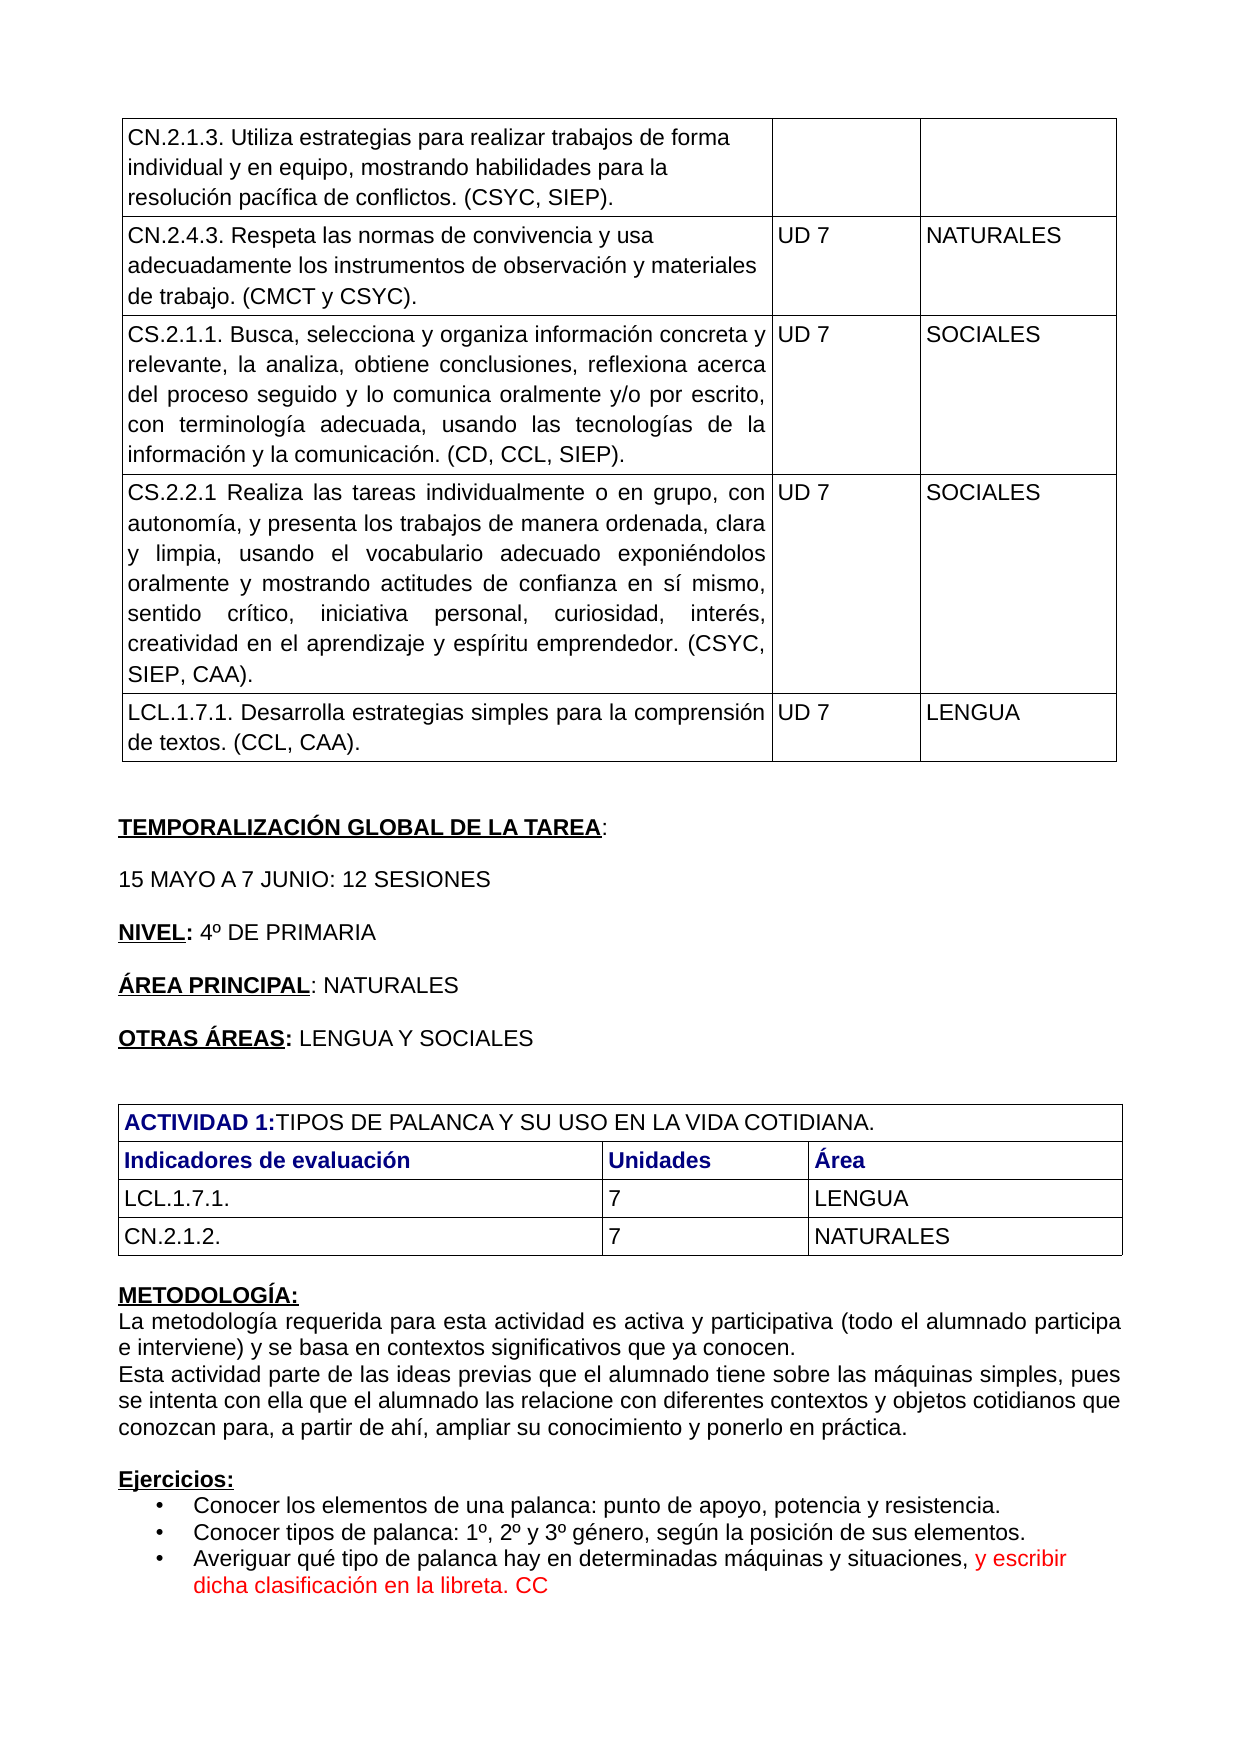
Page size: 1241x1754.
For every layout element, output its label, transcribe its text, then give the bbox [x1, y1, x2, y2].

table_cell [773, 119, 920, 216]
table_cell CN.2.1.2. [119, 1218, 602, 1255]
list Conocer los elementos de una palanca: punto de apoyo, potencia y resistencia. [156, 1492, 1122, 1519]
text NIVEL: 4º DE PRIMARIA [118, 919, 1122, 945]
text Esta actividad parte de las ideas previas que el alumnado tiene sobre las máquinas simples, pues se intenta con ella que el alumnado las relacione con diferentes contextos y objetos cotidianos que conozcan para, a partir de ahí, ampliar su conocimiento y ponerlo en práctica. [118, 1361, 1122, 1440]
table_cell UD 7 [773, 316, 920, 473]
text OTRAS ÁREAS: LENGUA Y SOCIALES [118, 1024, 1122, 1051]
table_cell CN.2.1.3. Utiliza estrategias para realizar trabajos de forma individual y en equipo, mostrando habilidades para la resolución pacífica de conflictos. (CSYC, SIEP). [123, 119, 772, 216]
text Ejercicios: [118, 1466, 1122, 1492]
table_cell LCL.1.7.1. Desarrolla estrategias simples para la comprensión de textos. (CCL, CAA). [123, 694, 772, 761]
text 15 MAYO A 7 JUNIO: 12 SESIONES [118, 866, 1122, 893]
table_cell LENGUA [809, 1180, 1122, 1217]
text TEMPORALIZACIÓN GLOBAL DE LA TAREA: [118, 814, 1122, 840]
table_cell Área [809, 1142, 1122, 1179]
table_cell CS.2.1.1. Busca, selecciona y organiza información concreta y relevante, la analiza, obtiene conclusiones, reflexiona acerca del proceso seguido y lo comunica oralmente y/o por escrito, con terminología adecuada, usando las tecnologías de la información y la comunicación. (CD, CCL, SIEP). [123, 316, 772, 473]
table_cell 7 [603, 1218, 808, 1255]
table_cell UD 7 [773, 694, 920, 761]
list Averiguar qué tipo de palanca hay en determinadas máquinas y situaciones, y escribir dicha clasificación en la libreta. CC [156, 1545, 1122, 1598]
table_header ACTIVIDAD 1:TIPOS DE PALANCA Y SU USO EN LA VIDA COTIDIANA. [119, 1105, 1122, 1141]
text ÁREA PRINCIPAL: NATURALES [118, 972, 1122, 998]
text La metodología requerida para esta actividad es activa y participativa (todo el alumnado participa e interviene) y se basa en contextos significativos que ya conocen. [118, 1308, 1122, 1361]
table_cell SOCIALES [921, 316, 1116, 473]
table_cell NATURALES [921, 217, 1116, 315]
text METODOLOGÍA: [118, 1282, 1122, 1308]
table_cell LCL.1.7.1. [119, 1180, 602, 1217]
table_cell UD 7 [773, 217, 920, 315]
table_cell CN.2.4.3. Respeta las normas de convivencia y usa adecuadamente los instrumentos de observación y materiales de trabajo. (CMCT y CSYC). [123, 217, 772, 315]
table_cell CS.2.2.1 Realiza las tareas individualmente o en grupo, con autonomía, y presenta los trabajos de manera ordenada, clara y limpia, usando el vocabulario adecuado exponiéndolos oralmente y mostrando actitudes de confianza en sí mismo, sentido crítico, iniciativa personal, curiosidad, interés, creatividad en el aprendizaje y espíritu emprendedor. (CSYC, SIEP, CAA). [123, 475, 772, 693]
list Conocer tipos de palanca: 1º, 2º y 3º género, según la posición de sus elementos. [156, 1519, 1122, 1545]
table_cell LENGUA [921, 694, 1116, 761]
table_cell UD 7 [773, 475, 920, 693]
table_cell [921, 119, 1116, 216]
table_cell Unidades [603, 1142, 808, 1179]
table_cell Indicadores de evaluación [119, 1142, 602, 1179]
table_cell SOCIALES [921, 475, 1116, 693]
table_cell 7 [603, 1180, 808, 1217]
table_cell NATURALES [809, 1218, 1122, 1255]
